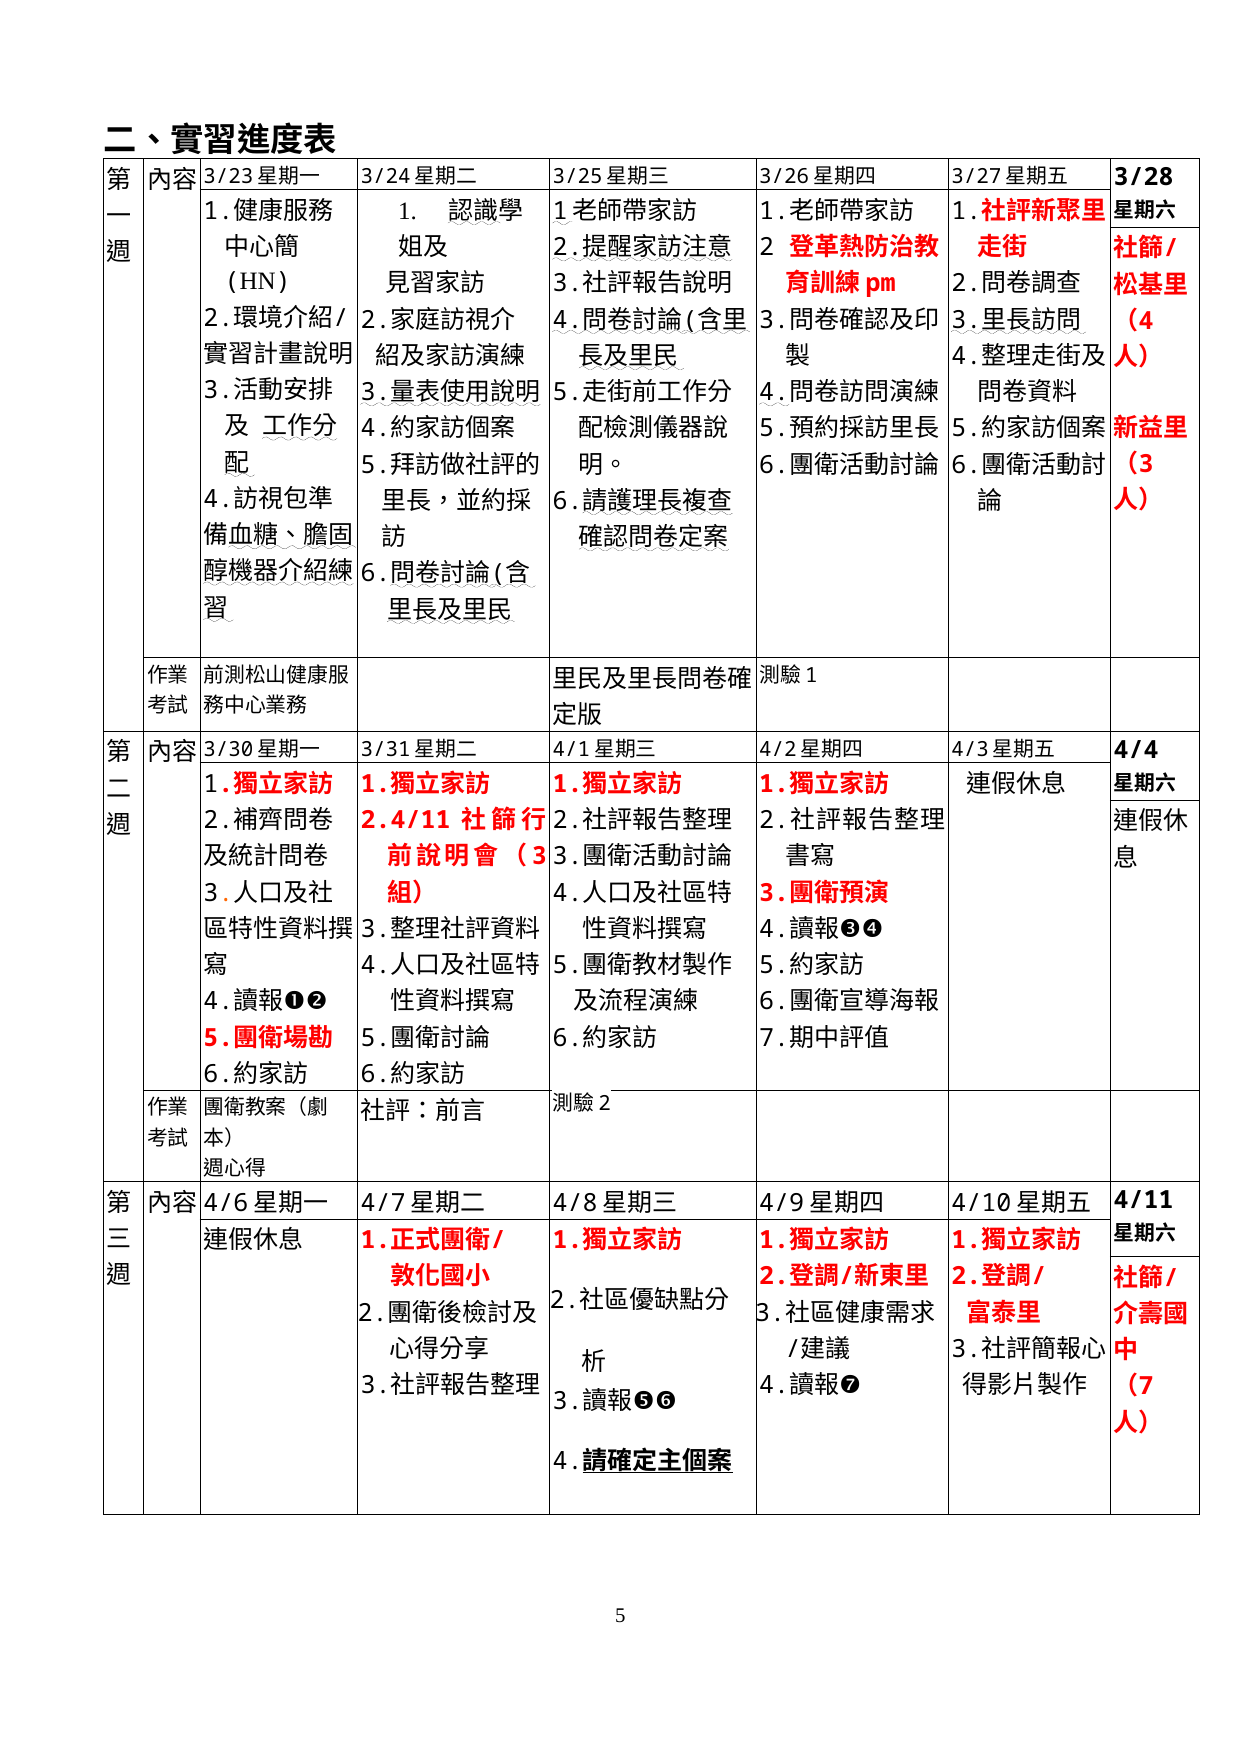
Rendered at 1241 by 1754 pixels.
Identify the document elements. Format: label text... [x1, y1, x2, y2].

table_cell 社篩/ 介壽國中 （7人） [1111, 1257, 1199, 1513]
table_cell 團衛教案（劇本） 週心得 [201, 1091, 357, 1181]
table_cell [949, 658, 1110, 731]
table_cell 4/4 星期六 [1111, 732, 1199, 800]
table_cell 測驗1 [757, 658, 948, 731]
table_cell 4/9星期四 [757, 1182, 948, 1218]
table_header 第 一 週 [104, 159, 143, 731]
table_cell [1111, 1091, 1199, 1181]
table_cell 連假休息 [1111, 801, 1199, 1089]
table_cell [757, 1091, 948, 1181]
table_cell 作業 考試 [144, 1091, 200, 1181]
table_cell [1111, 658, 1199, 731]
table_cell 1.健康服務中心簡(HN) 2.環境介紹/ 實習計畫說明 3.活動安排及 工作分配 4.訪視包準備血糖、膽固醇機器介紹練習 [201, 190, 357, 657]
table_cell 4/6星期一 [201, 1182, 357, 1218]
table_cell 4/1星期三 [550, 732, 756, 762]
table_cell 內容 [144, 732, 200, 1089]
table_cell 連假休息 [949, 763, 1110, 1089]
table_cell 前測松山健康服務中心業務 [201, 658, 357, 731]
table_cell 4/8星期三 [550, 1182, 756, 1218]
table_cell 1.獨立家訪 2.登調/新東里 3.社區健康需求/建議 4.讀報 [757, 1220, 948, 1513]
table_cell 1.獨立家訪 2.補齊問卷及統計問卷 3.人口及社區特性資料撰寫 4.讀報 5.團衛場勘 6.約家訪 [201, 763, 357, 1089]
table_cell 1.老師帶家訪 2 登革熱防治教育訓練pm 3.問卷確認及印製 4.問卷訪問演練 5.預約採訪里長 6.團衛活動討論 [757, 190, 948, 657]
table_cell 1.獨立家訪 2.社評報告整理 3.團衛活動討論 4.人口及社區特 性資料撰寫 5.團衛教材製作及流程演練 6.約家訪 [550, 763, 756, 1089]
table_cell 1.獨立家訪 2.登調/ 富泰里 3.社評簡報心得影片製作 [949, 1220, 1110, 1513]
table_cell 4/3星期五 [949, 732, 1110, 762]
table_cell 4/2星期四 [757, 732, 948, 762]
table_header 3/24星期二 [358, 159, 549, 189]
table_header 3/26星期四 [757, 159, 948, 189]
table_cell 社評：前言 [358, 1091, 549, 1181]
table_cell 4/7星期二 [358, 1182, 549, 1218]
text 二、實習進度表 [104, 96, 1137, 158]
table_cell 認識學姐及 見習家訪 2.家庭訪視介 紹及家訪演練 3.量表使用說明 4.約家訪個案 5.拜訪做社評的里長，並約採訪 6.問卷討論(含里長及里民 [358, 190, 549, 657]
table_cell 連假休息 [201, 1220, 357, 1513]
table_cell 4/11 星期六 [1111, 1182, 1199, 1256]
table_header 3/23星期一 [201, 159, 357, 189]
table_cell [358, 658, 549, 731]
table_cell 作業 考試 [144, 658, 200, 731]
table_cell 1.社評新聚里 走街 2.問卷調查 3.里長訪問 4.整理走街及問卷資料 5.約家訪個案 6.團衛活動討論 [949, 190, 1110, 657]
table_cell 第三 週 [104, 1182, 143, 1513]
table_cell 1.正式團衛/ 敦化國小 2.團衛後檢討及心得分享 3.社評報告整理 [358, 1220, 549, 1513]
table_cell 里民及里長問卷確定版 [550, 658, 756, 731]
table_header 3/25星期三 [550, 159, 756, 189]
table_header 內容 [144, 159, 200, 657]
table_header 3/28 星期六 [1111, 159, 1199, 227]
table_cell 1老師帶家訪 2.提醒家訪注意 3.社評報告說明 4.問卷討論(含里長及里民 5.走街前工作分配檢測儀器說明。 6.請護理長複查確認問卷定案 [550, 190, 756, 657]
table_header 3/27星期五 [949, 159, 1110, 189]
table_cell 內容 [144, 1182, 200, 1513]
table_cell [949, 1091, 1110, 1181]
table_cell 社篩/ 松基里（4人） 新益里（3人） [1111, 228, 1199, 657]
table_cell 4/10星期五 [949, 1182, 1110, 1218]
table_cell 1.獨立家訪 2.社區優缺點分析 3.讀報 4.請確定主個案 [550, 1220, 756, 1513]
table_cell 第 二 週 [104, 732, 143, 1181]
table_cell 測驗2 [550, 1091, 756, 1181]
table_cell 3/31星期二 [358, 732, 549, 762]
table_cell 1.獨立家訪 2.社評報告整理書寫 3.團衛預演 4.讀報 5.約家訪 6.團衛宣導海報 7.期中評值 [757, 763, 948, 1089]
table_cell 3/30星期一 [201, 732, 357, 762]
table_cell 1.獨立家訪 2.4/11社篩行前說明會（3組） 3.整理社評資料 4.人口及社區特 性資料撰寫 5.團衛討論 6.約家訪 [358, 763, 549, 1089]
